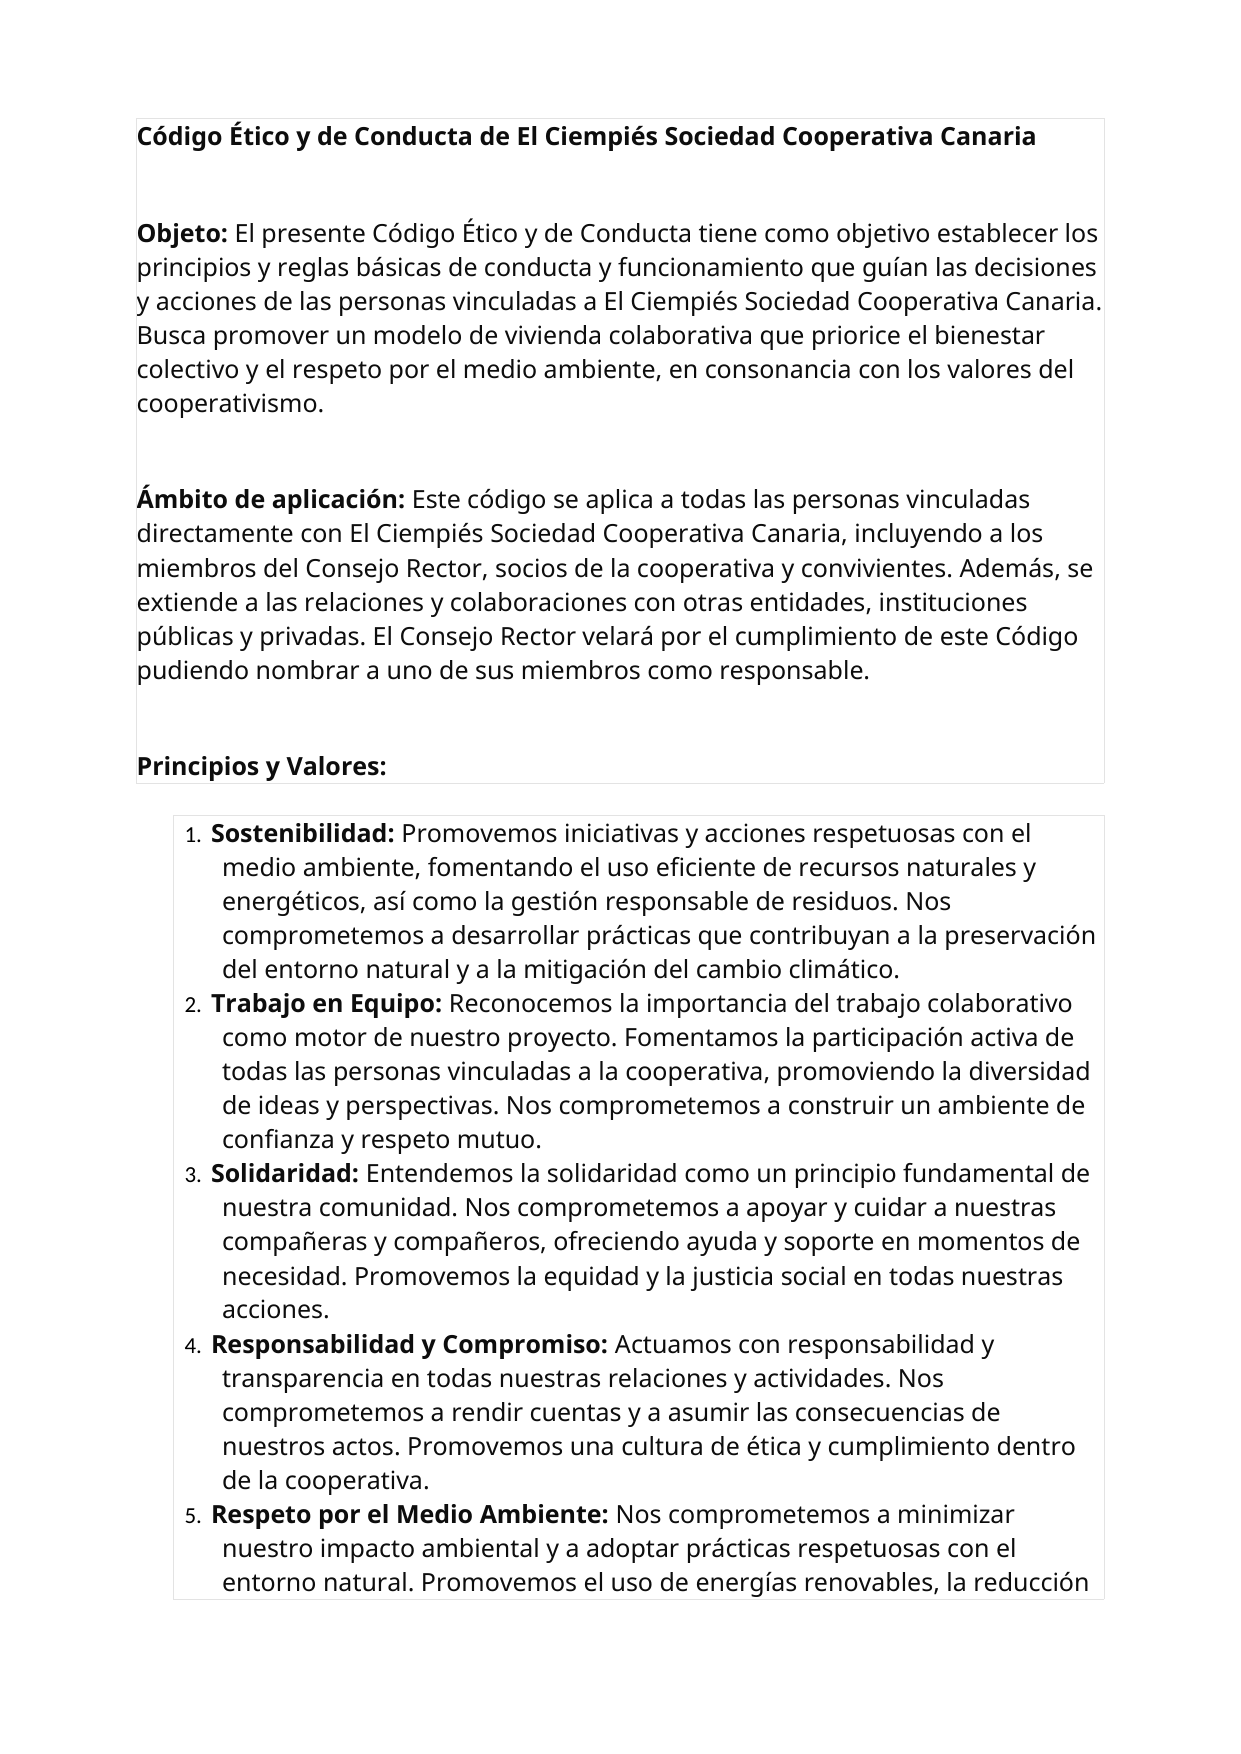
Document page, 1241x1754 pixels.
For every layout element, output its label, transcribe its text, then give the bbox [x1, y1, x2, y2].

list Respeto por el Medio Ambiente: Nos comprometemos a minimizar nuestro impacto ambiental y a adoptar prácticas respetuosas con el entorno natural. Promovemos el uso de energías renovables, la reducción [174, 1496, 1104, 1599]
list Responsabilidad y Compromiso: Actuamos con responsabilidad y transparencia en todas nuestras relaciones y actividades. Nos comprometemos a rendir cuentas y a asumir las consecuencias de nuestros actos. Promovemos una cultura de ética y cumplimiento dentro de la cooperativa. [174, 1326, 1104, 1496]
list Trabajo en Equipo: Reconocemos la importancia del trabajo colaborativo como motor de nuestro proyecto. Fomentamos la participación activa de todas las personas vinculadas a la cooperativa, promoviendo la diversidad de ideas y perspectivas. Nos comprometemos a construir un ambiente de confianza y respeto mutuo. [174, 985, 1104, 1155]
text Código Ético y de Conducta de El Ciempiés Sociedad Cooperativa Canaria [137, 119, 1104, 153]
text Ámbito de aplicación: Este código se aplica a todas las personas vinculadas directamente con El Ciempiés Sociedad Cooperativa Canaria, incluyendo a los miembros del Consejo Rector, socios de la cooperativa y convivientes. Además, se extiende a las relaciones y colaboraciones con otras entidades, instituciones públicas y privadas. El Consejo Rector velará por el cumplimiento de este Código pudiendo nombrar a uno de sus miembros como responsable. [137, 482, 1104, 686]
list Sostenibilidad: Promovemos iniciativas y acciones respetuosas con el medio ambiente, fomentando el uso eficiente de recursos naturales y energéticos, así como la gestión responsable de residuos. Nos comprometemos a desarrollar prácticas que contribuyan a la preservación del entorno natural y a la mitigación del cambio climático. [174, 816, 1104, 985]
text Objeto: El presente Código Ético y de Conducta tiene como objetivo establecer los principios y reglas básicas de conducta y funcionamiento que guían las decisiones y acciones de las personas vinculadas a El Ciempiés Sociedad Cooperativa Canaria. Busca promover un modelo de vivienda colaborativa que priorice el bienestar colectivo y el respeto por el medio ambiente, en consonancia con los valores del cooperativismo. [137, 215, 1104, 419]
text Principios y Valores: [137, 748, 1104, 783]
list Solidaridad: Entendemos la solidaridad como un principio fundamental de nuestra comunidad. Nos comprometemos a apoyar y cuidar a nuestras compañeras y compañeros, ofreciendo ayuda y soporte en momentos de necesidad. Promovemos la equidad y la justicia social en todas nuestras acciones. [174, 1155, 1104, 1326]
